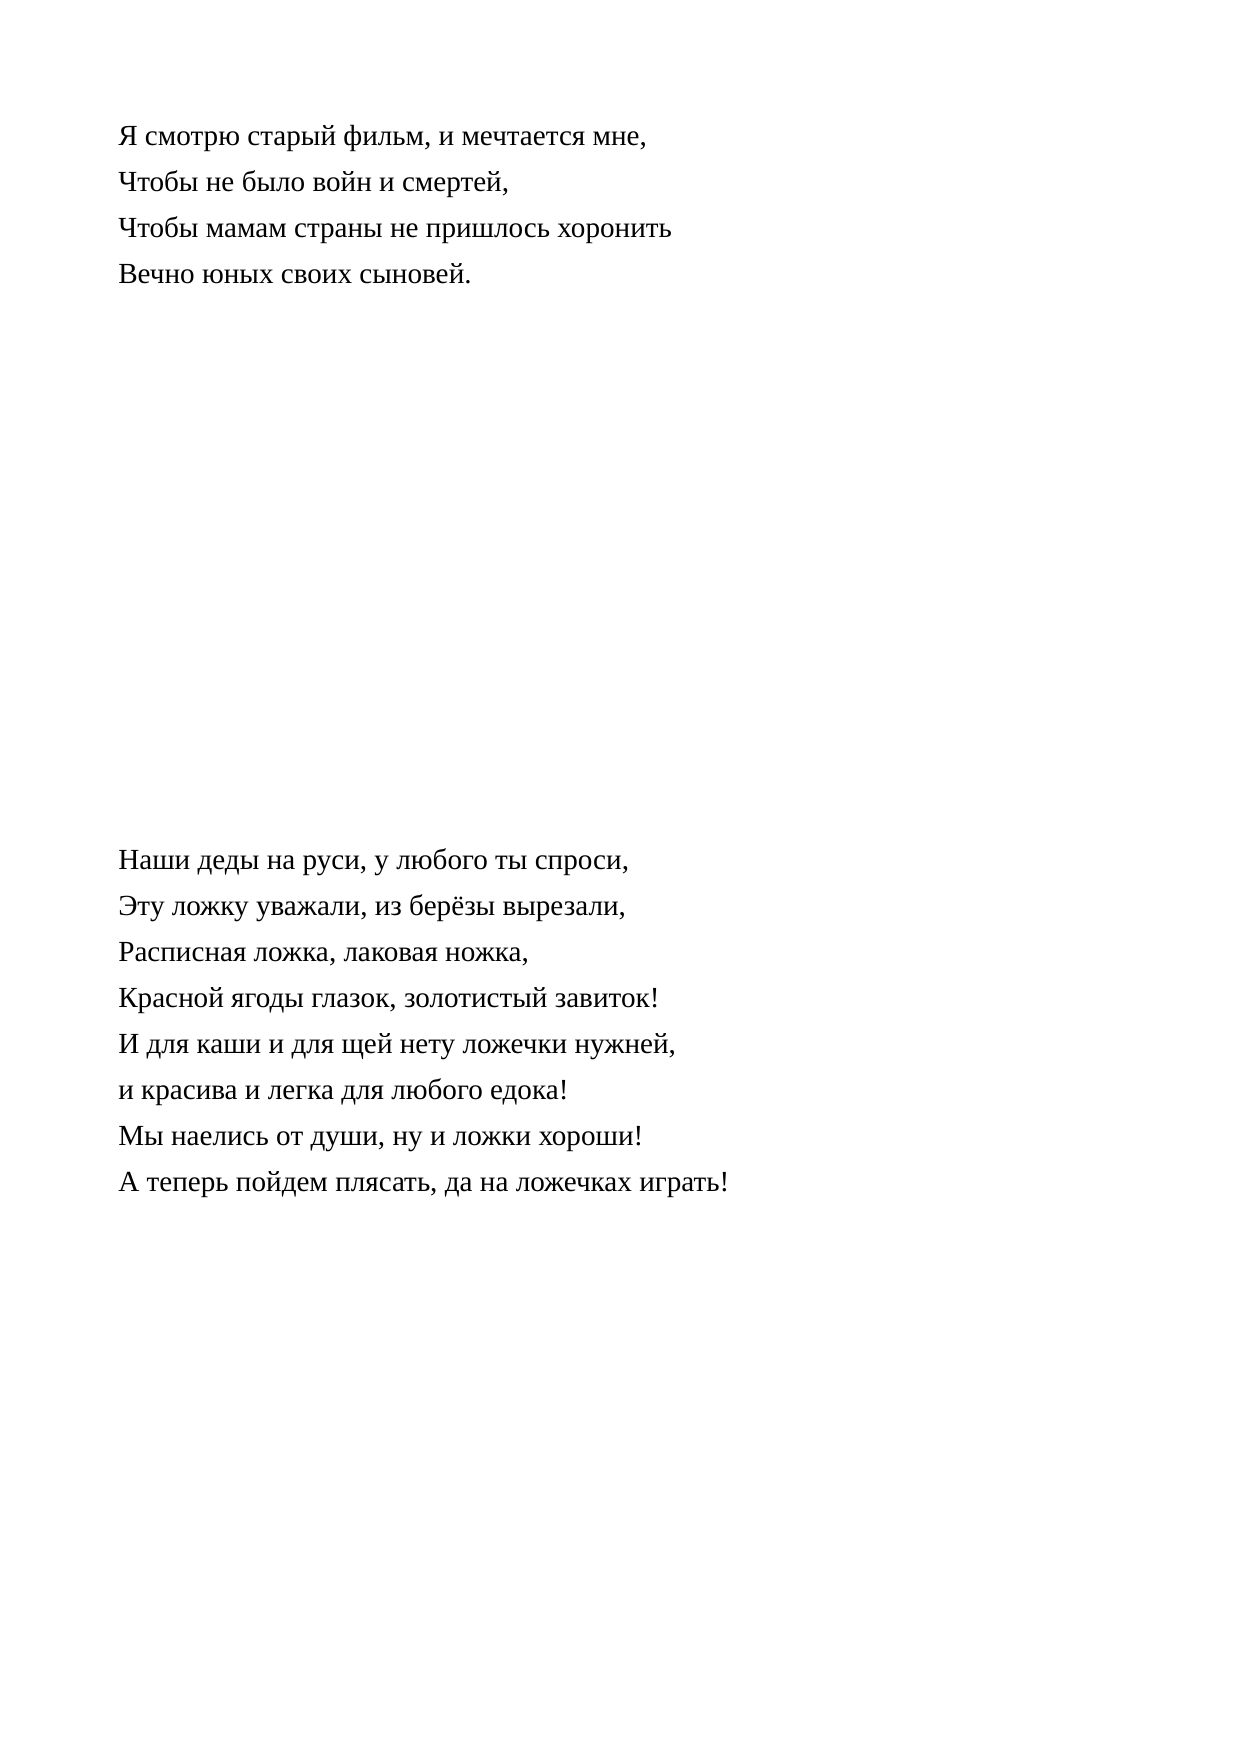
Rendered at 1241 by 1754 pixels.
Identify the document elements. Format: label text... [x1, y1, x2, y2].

text Чтобы не было войн и смертей, [118, 164, 1122, 198]
text Эту ложку уважали, из берёзы вырезали, [118, 888, 1122, 922]
text И для каши и для щей нету ложечки нужней, [118, 1026, 1122, 1060]
text Мы наелись от души, ну и ложки хороши! [118, 1118, 1122, 1152]
text Чтобы мамам страны не пришлось хоронить [118, 210, 1122, 244]
text Расписная ложка, лаковая ножка, [118, 934, 1122, 968]
text Красной ягоды глазок, золотистый завиток! [118, 980, 1122, 1014]
text Вечно юных своих сыновей. [118, 256, 1122, 290]
text и красива и легка для любого едока! [118, 1072, 1122, 1106]
text Наши деды на руси, у любого ты спроси, [118, 842, 1122, 876]
text А теперь пойдем плясать, да на ложечках играть! [118, 1164, 1122, 1198]
text Я смотрю старый фильм, и мечтается мне, [118, 118, 1122, 152]
